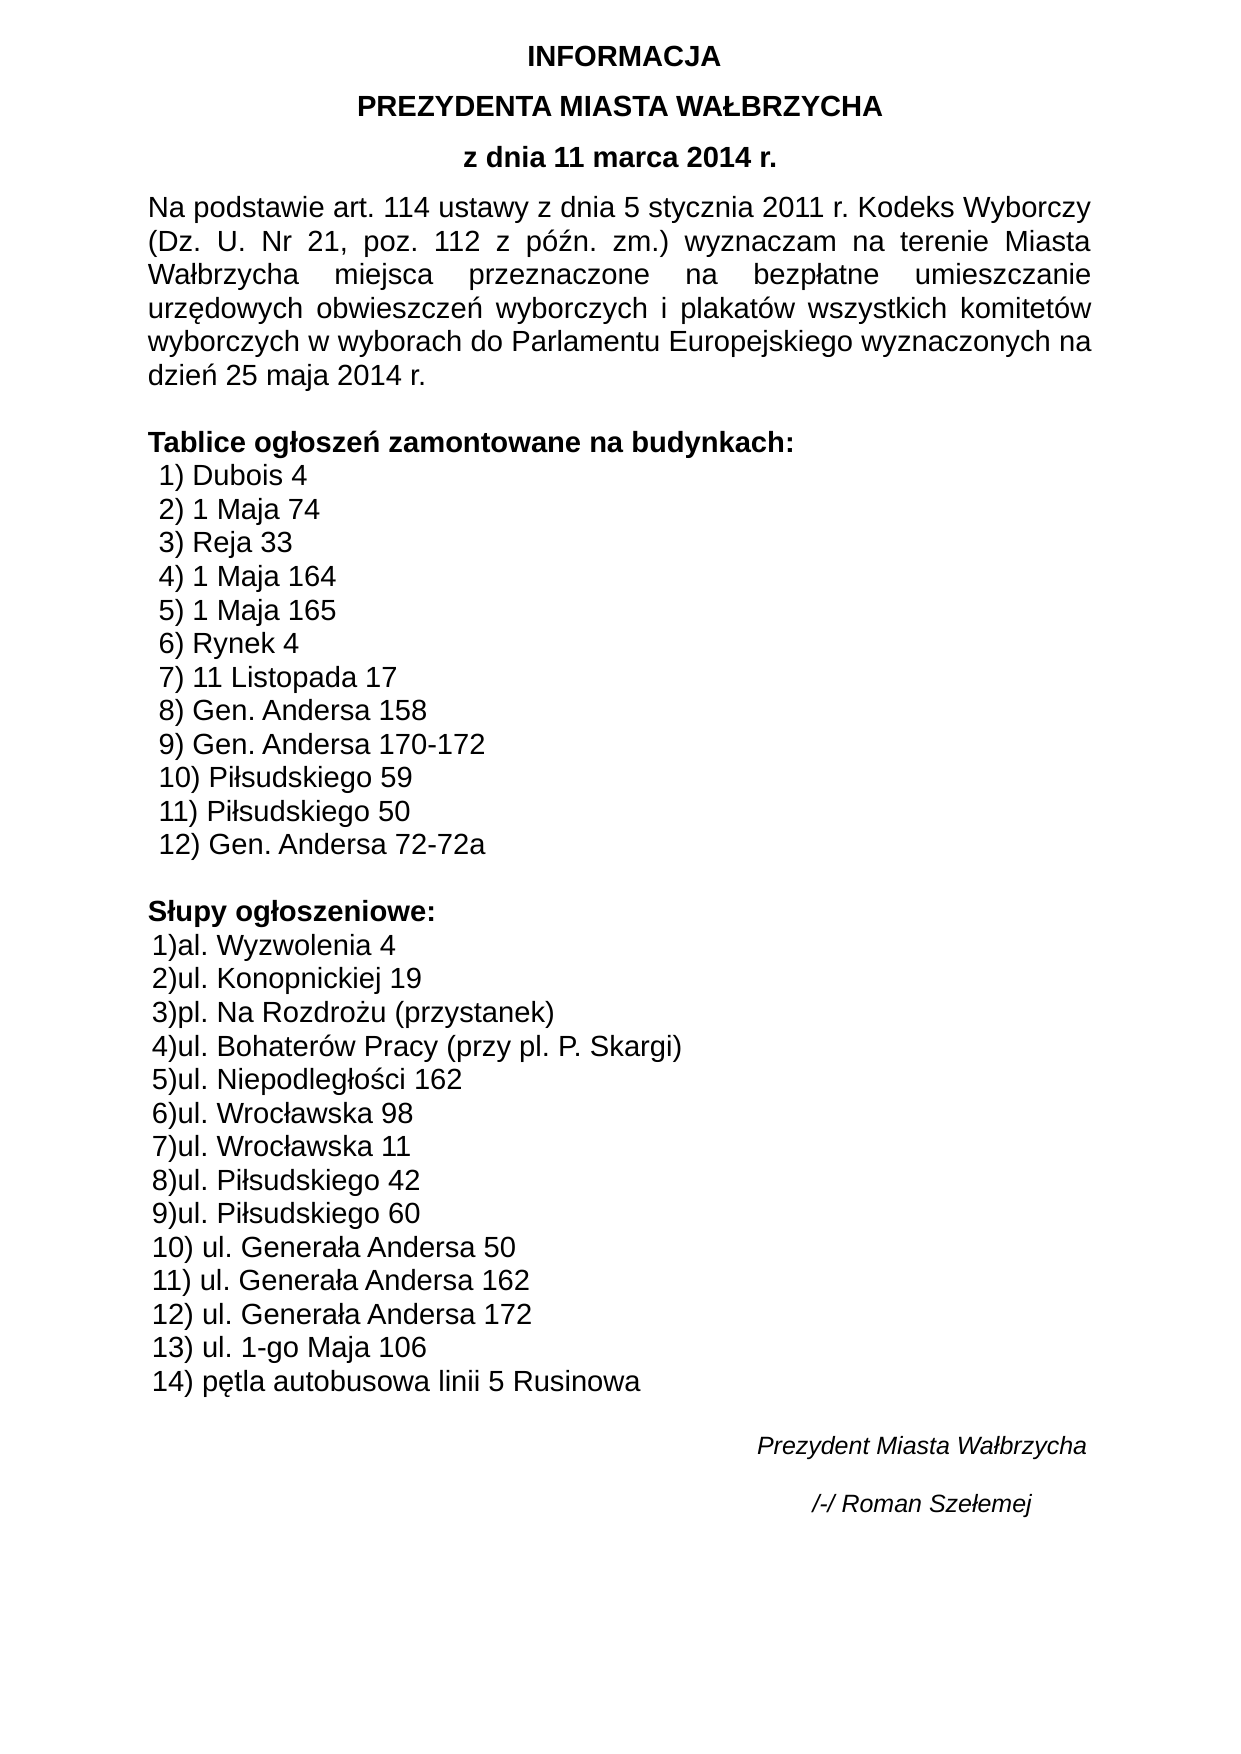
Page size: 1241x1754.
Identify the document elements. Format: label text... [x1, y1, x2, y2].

text 12) Gen. Andersa 72-72a [158, 827, 1092, 861]
text 12) ul. Generała Andersa 172 [152, 1297, 1092, 1330]
list ul. Niepodległości 162 [152, 1062, 1092, 1096]
text 7) 11 Listopada 17 [158, 659, 1092, 693]
list ul. Konopnickiej 19 [152, 961, 1092, 995]
text 5) 1 Maja 165 [158, 592, 1092, 626]
text 6) Rynek 4 [158, 626, 1092, 659]
list pl. Na Rozdrożu (przystanek) [152, 995, 1092, 1028]
text 11) ul. Generała Andersa 162 [152, 1263, 1092, 1297]
list ul. Wrocławska 98 [152, 1096, 1092, 1129]
text 8) Gen. Andersa 158 [158, 693, 1092, 727]
text z dnia 11 marca 2014 r. [148, 140, 1092, 173]
text 9) Gen. Andersa 170-172 [158, 727, 1092, 760]
list ul. Bohaterów Pracy (przy pl. P. Skargi) [152, 1028, 1092, 1062]
text 4) 1 Maja 164 [158, 559, 1092, 592]
text Słupy ogłoszeniowe: [148, 894, 1092, 928]
text /-/ Roman Szełemej [754, 1488, 1092, 1517]
list ul. Piłsudskiego 60 [152, 1196, 1092, 1230]
text Prezydent Miasta Wałbrzycha [754, 1431, 1092, 1460]
list al. Wyzwolenia 4 [152, 928, 1092, 961]
text 10) Piłsudskiego 59 [158, 760, 1092, 794]
text Na podstawie art. 114 ustawy z dnia 5 stycznia 2011 r. Kodeks Wyborczy (Dz. U. Nr 21, poz. 112 z późn. zm.) wyznaczam na terenie Miasta Wałbrzycha miejsca przeznaczone na bezpłatne umieszczanie urzędowych obwieszczeń wyborczych i plakatów wszystkich komitetów wyborczych w wyborach do Parlamentu Europejskiego wyznaczonych na dzień 25 maja 2014 r. [148, 190, 1092, 391]
text INFORMACJA [148, 39, 1092, 73]
text 2) 1 Maja 74 [158, 492, 1092, 525]
text 10) ul. Generała Andersa 50 [152, 1230, 1092, 1263]
text 1) Dubois 4 [158, 458, 1092, 492]
list ul. Wrocławska 11 [152, 1129, 1092, 1163]
text PREZYDENTA MIASTA WAŁBRZYCHA [148, 89, 1092, 123]
text Tablice ogłoszeń zamontowane na budynkach: [148, 425, 1092, 458]
text 14) pętla autobusowa linii 5 Rusinowa [152, 1364, 1092, 1397]
text 13) ul. 1-go Maja 106 [152, 1330, 1092, 1364]
text 11) Piłsudskiego 50 [158, 794, 1092, 827]
text 3) Reja 33 [158, 525, 1092, 559]
list ul. Piłsudskiego 42 [152, 1163, 1092, 1196]
